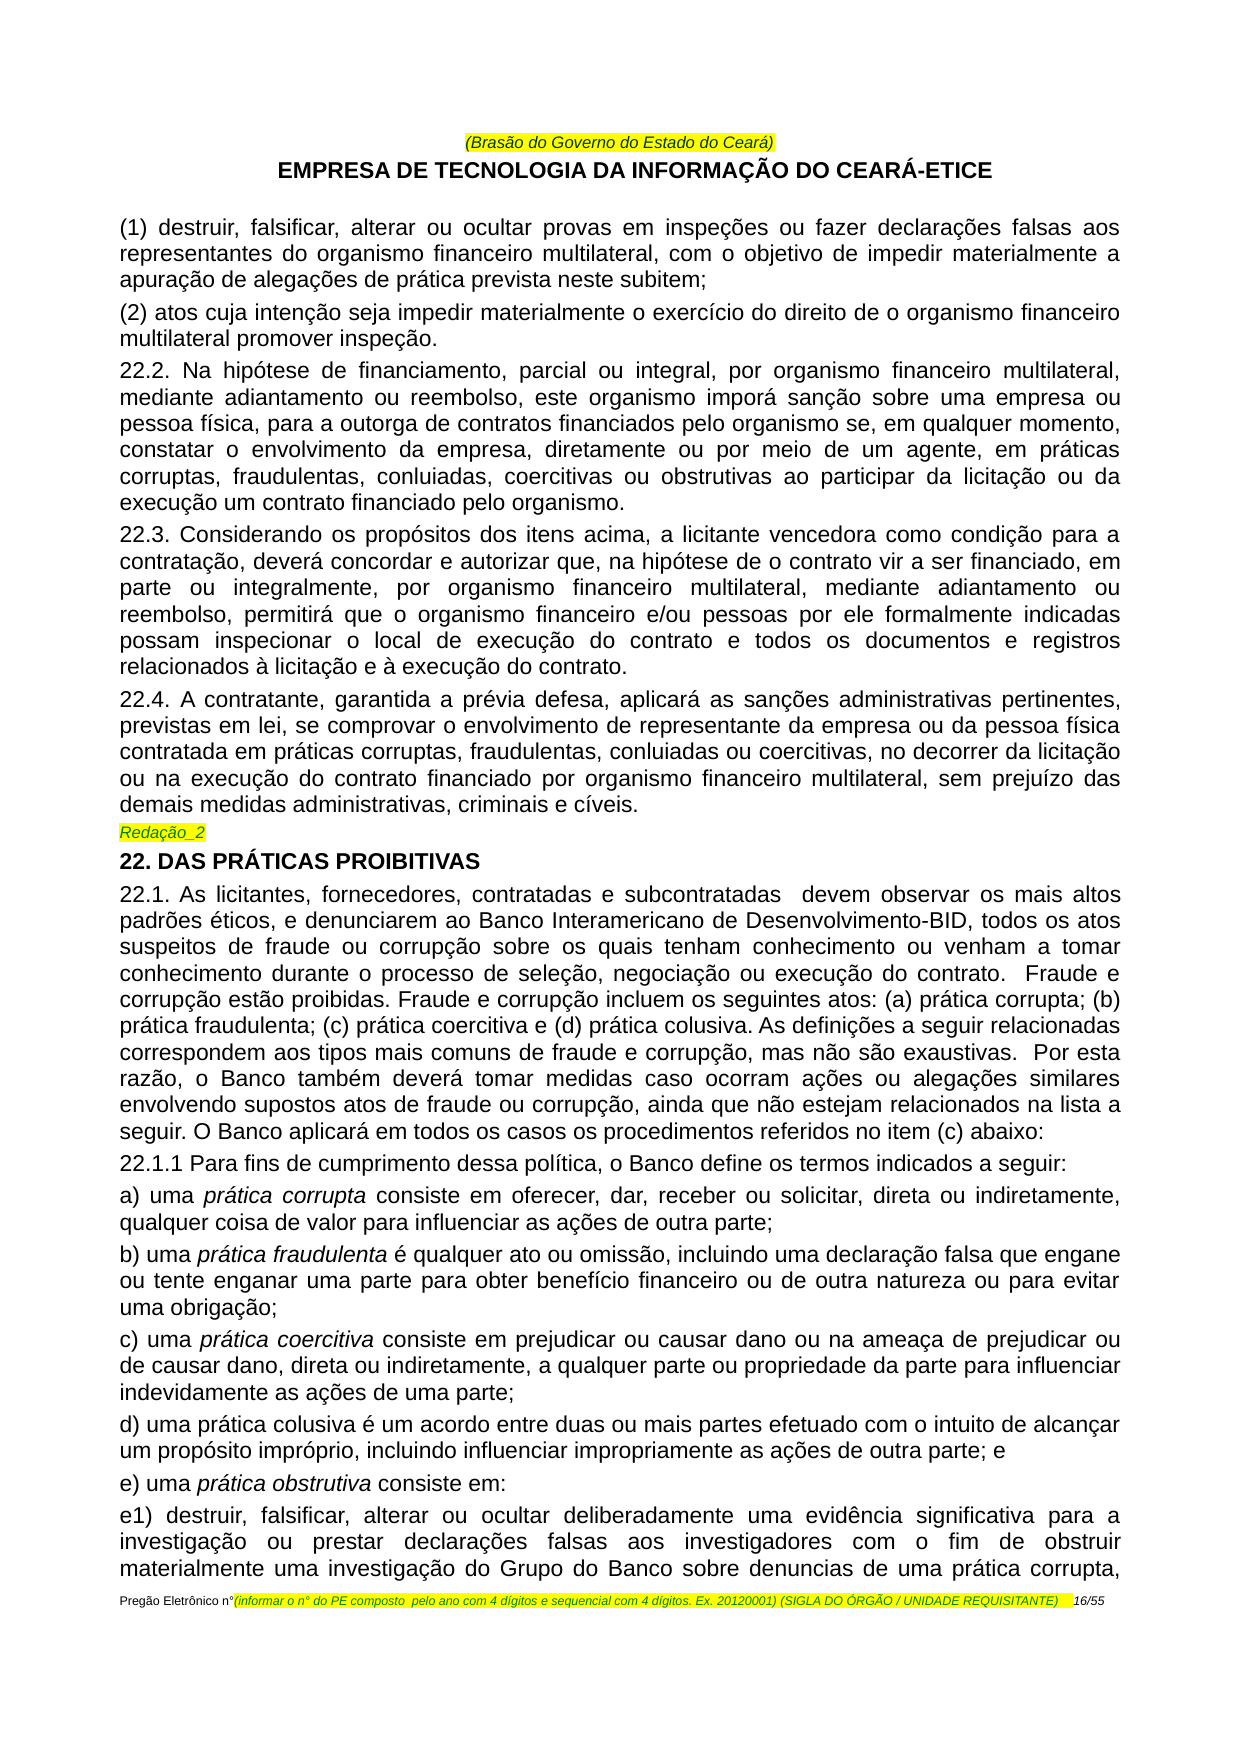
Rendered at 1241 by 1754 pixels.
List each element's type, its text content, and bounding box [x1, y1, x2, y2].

text c) uma prática coercitiva consiste em prejudicar ou causar dano ou na ameaça de prejudicar ou de causar dano, direta ou indiretamente, a qualquer parte ou propriedade da parte para influenciar indevidamente as ações de uma parte; [119, 1326, 1121, 1405]
text 22.2. Na hipótese de financiamento, parcial ou integral, por organismo financeiro multilateral, mediante adiantamento ou reembolso, este organismo imporá sanção sobre uma empresa ou pessoa física, para a outorga de contratos financiados pelo organismo se, em qualquer momento, constatar o envolvimento da empresa, diretamente ou por meio de um agente, em práticas corruptas, fraudulentas, conluiadas, coercitivas ou obstrutivas ao participar da licitação ou da execução um contrato financiado pelo organismo. [119, 357, 1121, 516]
text e) uma prática obstrutiva consiste em: [119, 1470, 1121, 1496]
text (1) destruir, falsificar, alterar ou ocultar provas em inspeções ou fazer declarações falsas aos representantes do organismo financeiro multilateral, com o objetivo de impedir materialmente a apuração de alegações de prática prevista neste subitem; [119, 214, 1121, 293]
text 22.3. Considerando os propósitos dos itens acima, a licitante vencedora como condição para a contratação, deverá concordar e autorizar que, na hipótese de o contrato vir a ser financiado, em parte ou integralmente, por organismo financeiro multilateral, mediante adiantamento ou reembolso, permitirá que o organismo financeiro e/ou pessoas por ele formalmente indicadas possam inspecionar o local de execução do contrato e todos os documentos e registros relacionados à licitação e à execução do contrato. [119, 521, 1121, 679]
text e1) destruir, falsificar, alterar ou ocultar deliberadamente uma evidência significativa para a investigação ou prestar declarações falsas aos investigadores com o fim de obstruir materialmente uma investigação do Grupo do Banco sobre denuncias de uma prática corrupta, [119, 1502, 1121, 1581]
text (2) atos cuja intenção seja impedir materialmente o exercício do direito de o organismo financeiro multilateral promover inspeção. [119, 299, 1121, 351]
text d) uma prática colusiva é um acordo entre duas ou mais partes efetuado com o intuito de alcançar um propósito impróprio, incluindo influenciar impropriamente as ações de outra parte; e [119, 1411, 1121, 1464]
text Redação_2 [119, 823, 1123, 842]
text 22. DAS PRÁTICAS PROIBITIVAS [119, 848, 1121, 875]
text 22.1. As licitantes, fornecedores, contratadas e subcontratadas devem observar os mais altos padrões éticos, e denunciarem ao Banco Interamericano de Desenvolvimento-BID, todos os atos suspeitos de fraude ou corrupção sobre os quais tenham conhecimento ou venham a tomar conhecimento durante o processo de seleção, negociação ou execução do contrato. Fraude e corrupção estão proibidas. Fraude e corrupção incluem os seguintes atos: (a) prática corrupta; (b) prática fraudulenta; (c) prática coercitiva e (d) prática colusiva. As definições a seguir relacionadas correspondem aos tipos mais comuns de fraude e corrupção, mas não são exaustivas. Por esta razão, o Banco também deverá tomar medidas caso ocorram ações ou alegações similares envolvendo supostos atos de fraude ou corrupção, ainda que não estejam relacionados na lista a seguir. O Banco aplicará em todos os casos os procedimentos referidos no item (c) abaixo: [119, 881, 1121, 1144]
text 22.1.1 Para fins de cumprimento dessa política, o Banco define os termos indicados a seguir: [119, 1150, 1121, 1176]
text b) uma prática fraudulenta é qualquer ato ou omissão, incluindo uma declaração falsa que engane ou tente enganar uma parte para obter benefício financeiro ou de outra natureza ou para evitar uma obrigação; [119, 1241, 1121, 1320]
text 22.4. A contratante, garantida a prévia defesa, aplicará as sanções administrativas pertinentes, previstas em lei, se comprovar o envolvimento de representante da empresa ou da pessoa física contratada em práticas corruptas, fraudulentas, conluiadas ou coercitivas, no decorrer da licitação ou na execução do contrato financiado por organismo financeiro multilateral, sem prejuízo das demais medidas administrativas, criminais e cíveis. [119, 686, 1122, 817]
text a) uma prática corrupta consiste em oferecer, dar, receber ou solicitar, direta ou indiretamente, qualquer coisa de valor para influenciar as ações de outra parte; [119, 1182, 1121, 1235]
